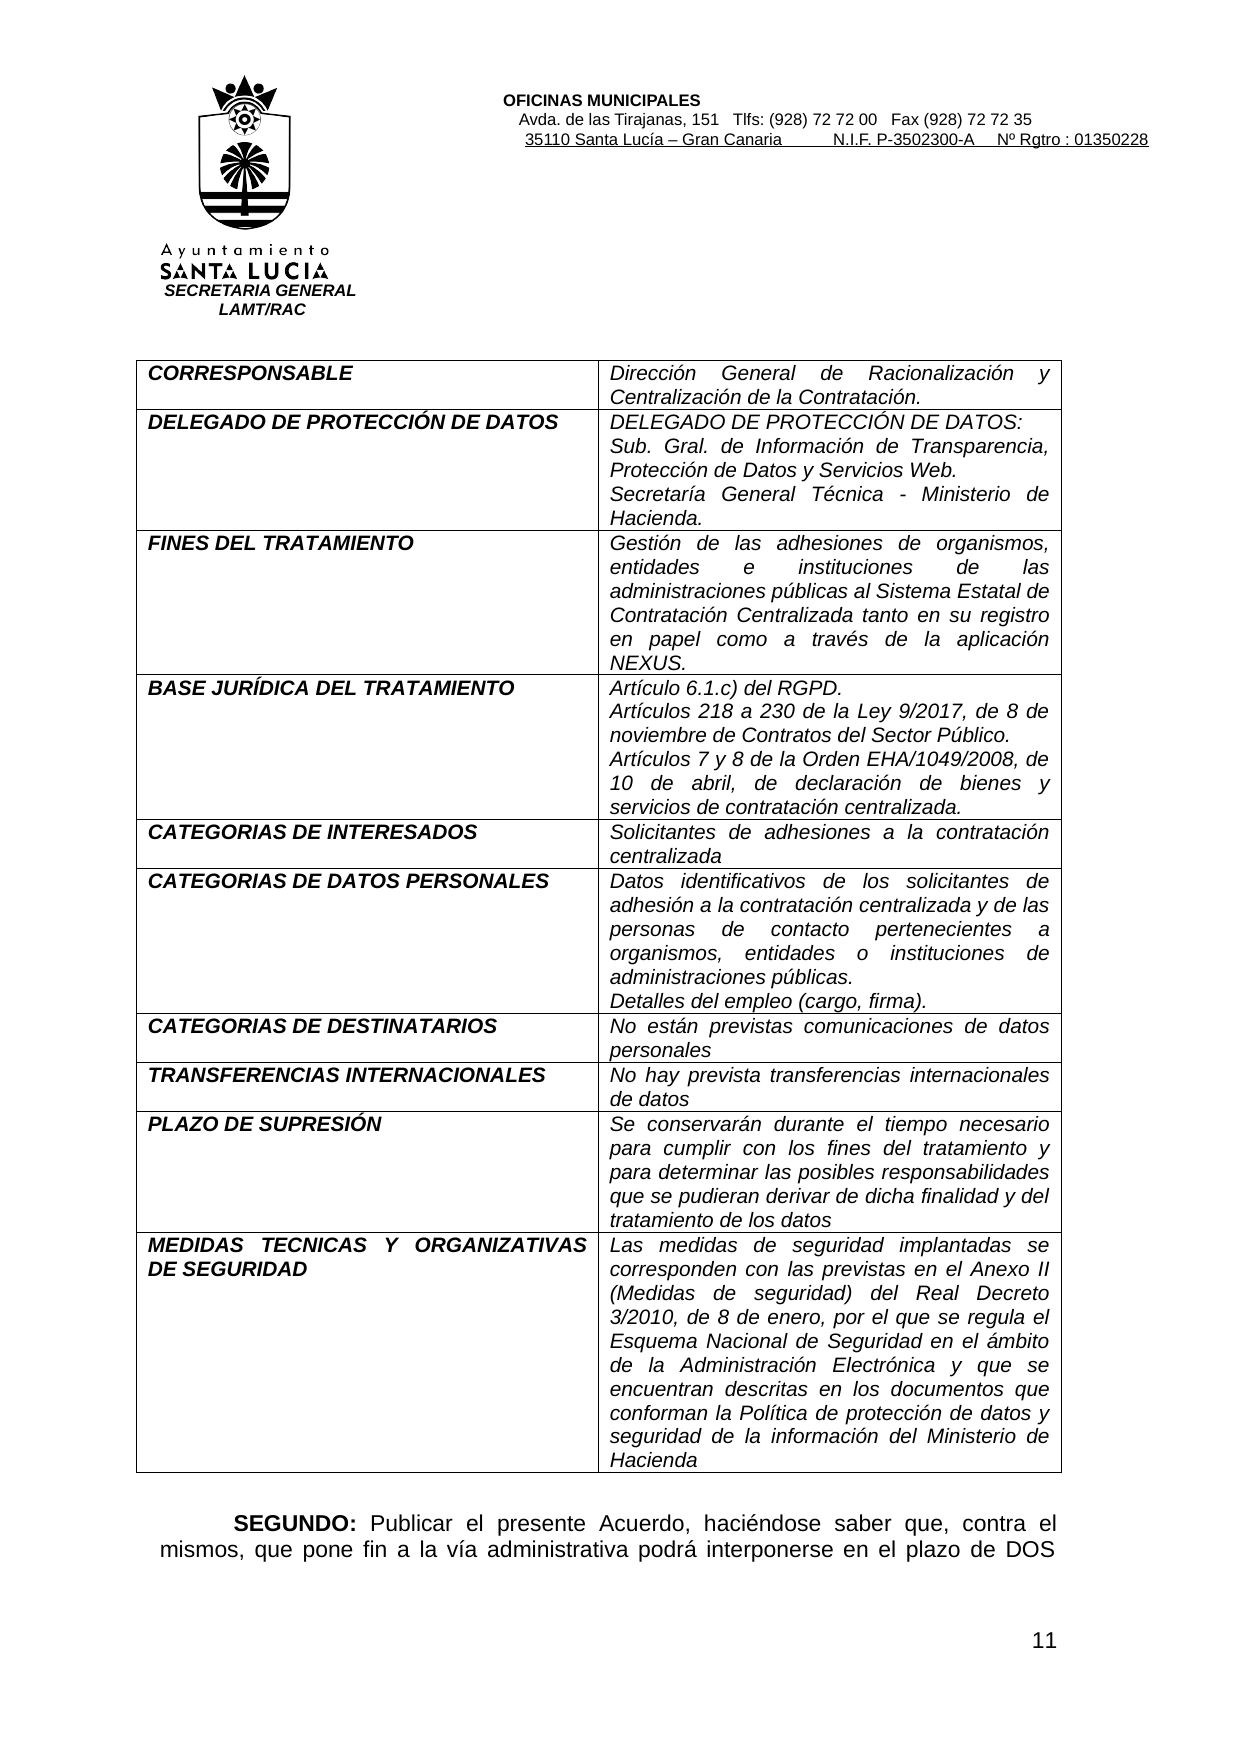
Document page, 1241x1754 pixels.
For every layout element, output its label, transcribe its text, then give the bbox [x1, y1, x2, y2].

table_cell No están previstas comunicaciones de datos personales [599, 1014, 1061, 1062]
table_cell Gestión de las adhesiones de organismos, entidades e instituciones de las administraciones públicas al Sistema Estatal de Contratación Centralizada tanto en su registro en papel como a través de la aplicación NEXUS. [599, 531, 1061, 674]
table_cell Las medidas de seguridad implantadas se corresponden con las previstas en el Anexo II (Medidas de seguridad) del Real Decreto 3/2010, de 8 de enero, por el que se regula el Esquema Nacional de Seguridad en el ámbito de la Administración Electrónica y que se encuentran descritas en los documentos que conforman la Política de protección de datos y seguridad de la información del Ministerio de Hacienda [599, 1233, 1061, 1472]
table_cell Dirección General de Racionalización y Centralización de la Contratación. [599, 361, 1061, 409]
table_cell CORRESPONSABLE [137, 361, 598, 409]
table_cell MEDIDAS TECNICAS Y ORGANIZATIVAS DE SEGURIDAD [137, 1233, 598, 1472]
table_cell DELEGADO DE PROTECCIÓN DE DATOS: Sub. Gral. de Información de Transparencia, Protección de Datos y Servicios Web. Secretaría General Técnica - Ministerio de Hacienda. [599, 410, 1061, 529]
table_cell PLAZO DE SUPRESIÓN [137, 1112, 598, 1232]
table_cell Artículo 6.1.c) del RGPD. Artículos 218 a 230 de la Ley 9/2017, de 8 de noviembre de Contratos del Sector Público. Artículos 7 y 8 de la Orden EHA/1049/2008, de 10 de abril, de declaración de bienes y servicios de contratación centralizada. [599, 675, 1061, 819]
table_cell Solicitantes de adhesiones a la contratación centralizada [599, 820, 1061, 868]
table_cell CATEGORIAS DE DATOS PERSONALES [137, 869, 598, 1013]
table_cell TRANSFERENCIAS INTERNACIONALES [137, 1063, 598, 1111]
table_cell Datos identificativos de los solicitantes de adhesión a la contratación centralizada y de las personas de contacto pertenecientes a organismos, entidades o instituciones de administraciones públicas. Detalles del empleo (cargo, firma). [599, 869, 1061, 1013]
table_cell Se conservarán durante el tiempo necesario para cumplir con los fines del tratamiento y para determinar las posibles responsabilidades que se pudieran derivar de dicha finalidad y del tratamiento de los datos [599, 1112, 1061, 1232]
text SEGUNDO: Publicar el presente Acuerdo, haciéndose saber que, contra el mismos, que pone fin a la vía administrativa podrá interponerse en el plazo de DOS [159, 1510, 1057, 1562]
table_cell DELEGADO DE PROTECCIÓN DE DATOS [137, 410, 598, 529]
table_cell No hay prevista transferencias internacionales de datos [599, 1063, 1061, 1111]
table_cell CATEGORIAS DE DESTINATARIOS [137, 1014, 598, 1062]
table_cell BASE JURÍDICA DEL TRATAMIENTO [137, 675, 598, 819]
table_cell FINES DEL TRATAMIENTO [137, 531, 598, 674]
table_cell CATEGORIAS DE INTERESADOS [137, 820, 598, 868]
